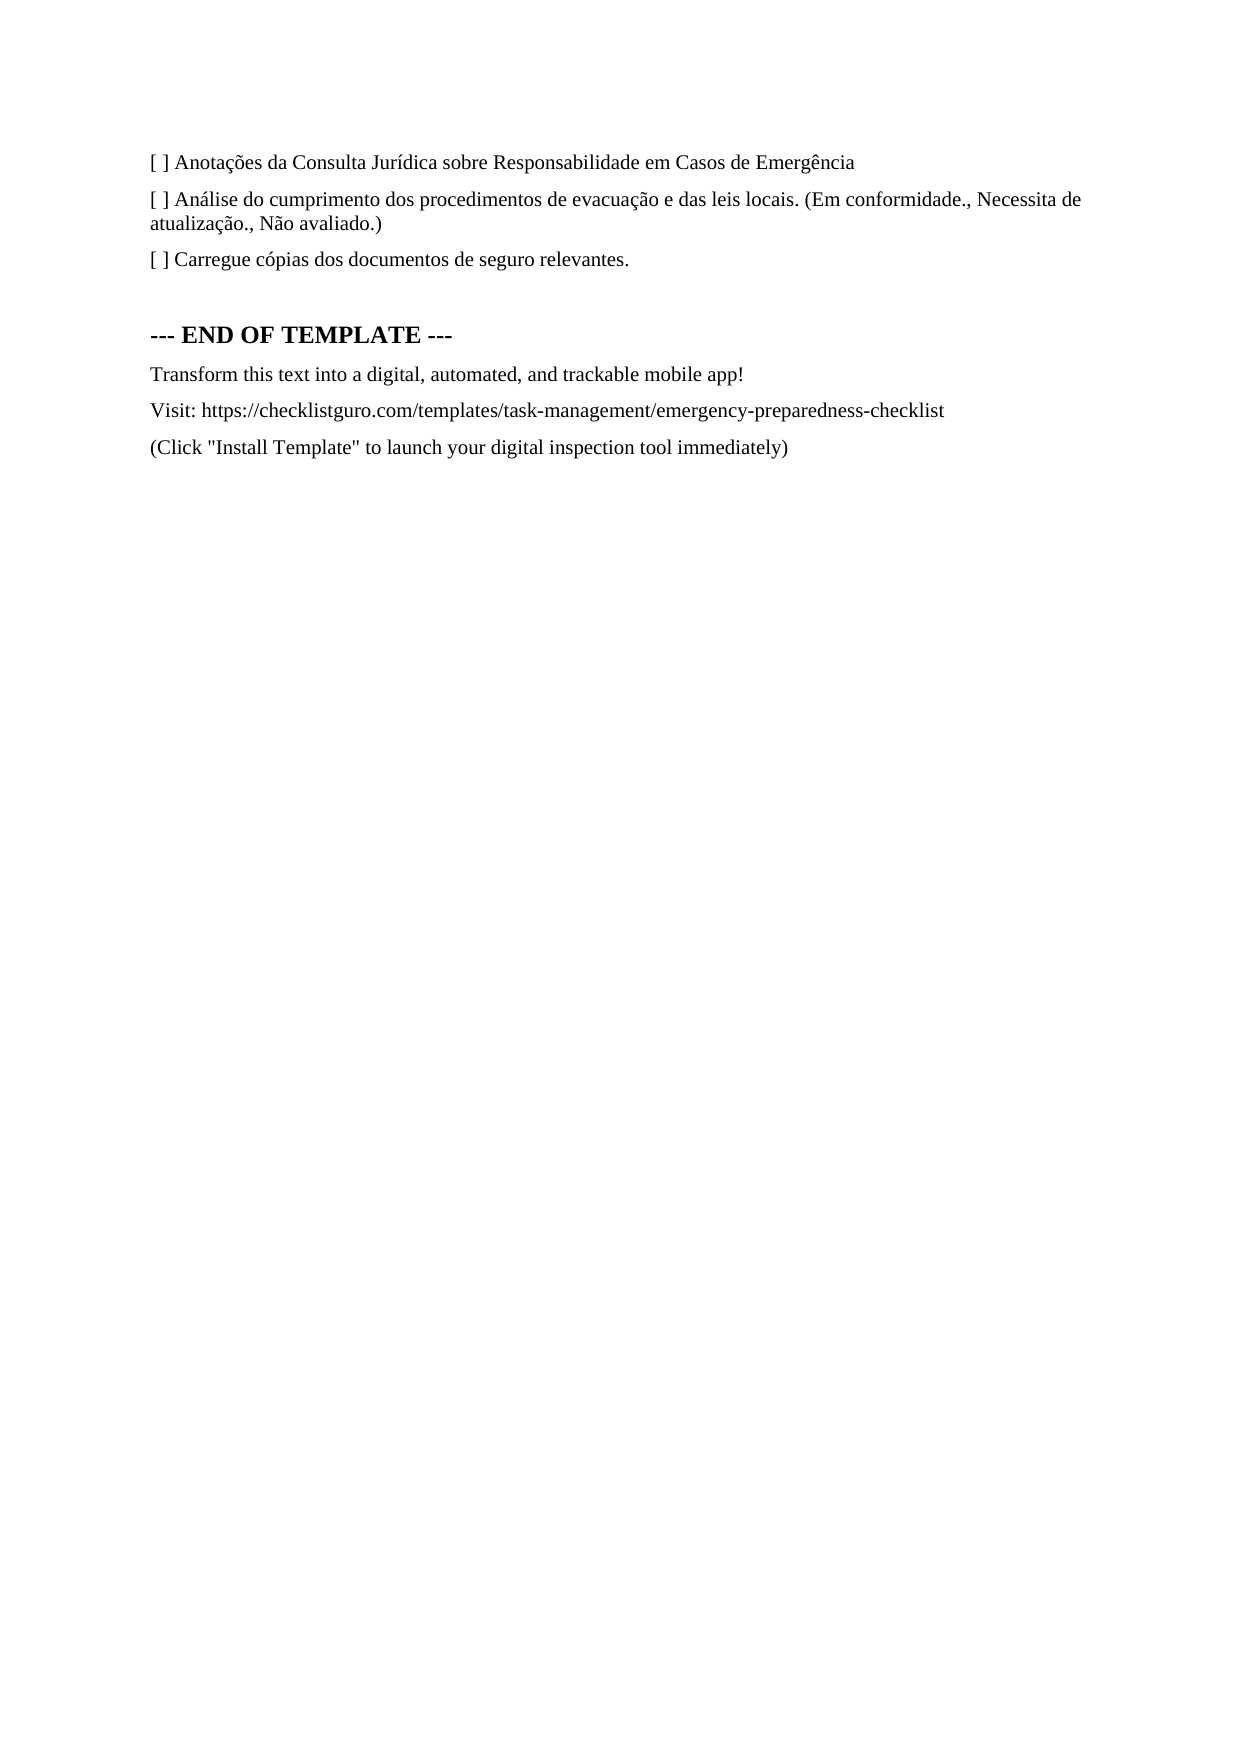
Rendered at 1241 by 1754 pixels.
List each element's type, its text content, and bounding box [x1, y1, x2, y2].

text Visit: https://checklistguro.com/templates/task-management/emergency-preparedness-checklist [150, 398, 1090, 422]
text (Click "Install Template" to launch your digital inspection tool immediately) [150, 435, 1090, 459]
text [ ] Análise do cumprimento dos procedimentos de evacuação e das leis locais. (Em conformidade., Necessita de atualização., Não avaliado.) [150, 187, 1090, 235]
text [ ] Anotações da Consulta Jurídica sobre Responsabilidade em Casos de Emergência [150, 150, 1090, 174]
text [ ] Carregue cópias dos documentos de seguro relevantes. [150, 247, 1090, 271]
text Transform this text into a digital, automated, and trackable mobile app! [150, 362, 1090, 386]
text --- END OF TEMPLATE --- [150, 320, 1090, 349]
